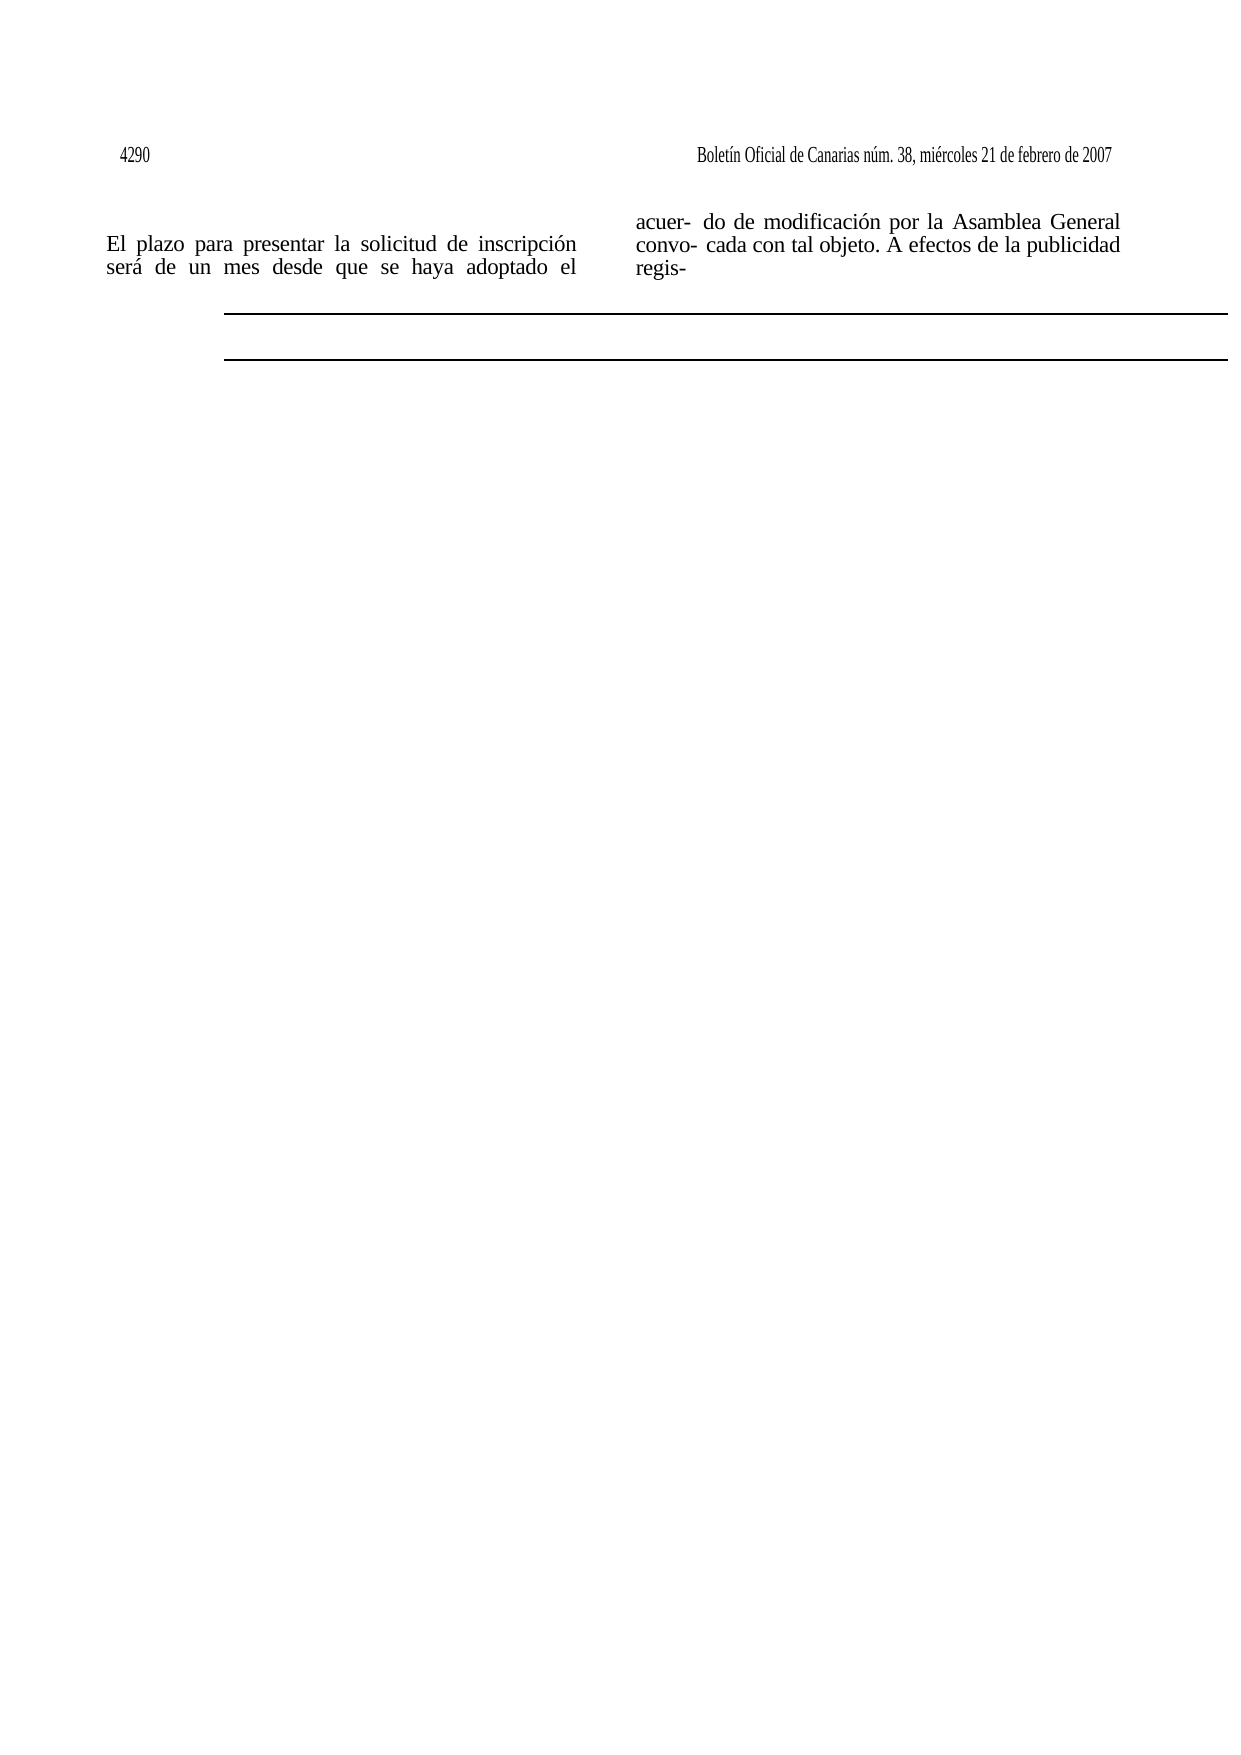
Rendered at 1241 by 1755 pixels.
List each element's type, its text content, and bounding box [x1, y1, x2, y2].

text acuer- do de modificación por la Asamblea General convo- cada con tal objeto. A efectos de la publicidad regis- [636, 211, 1121, 279]
text El plazo para presentar la solicitud de inscripción será de un mes desde que se haya adoptado el [106, 233, 577, 279]
